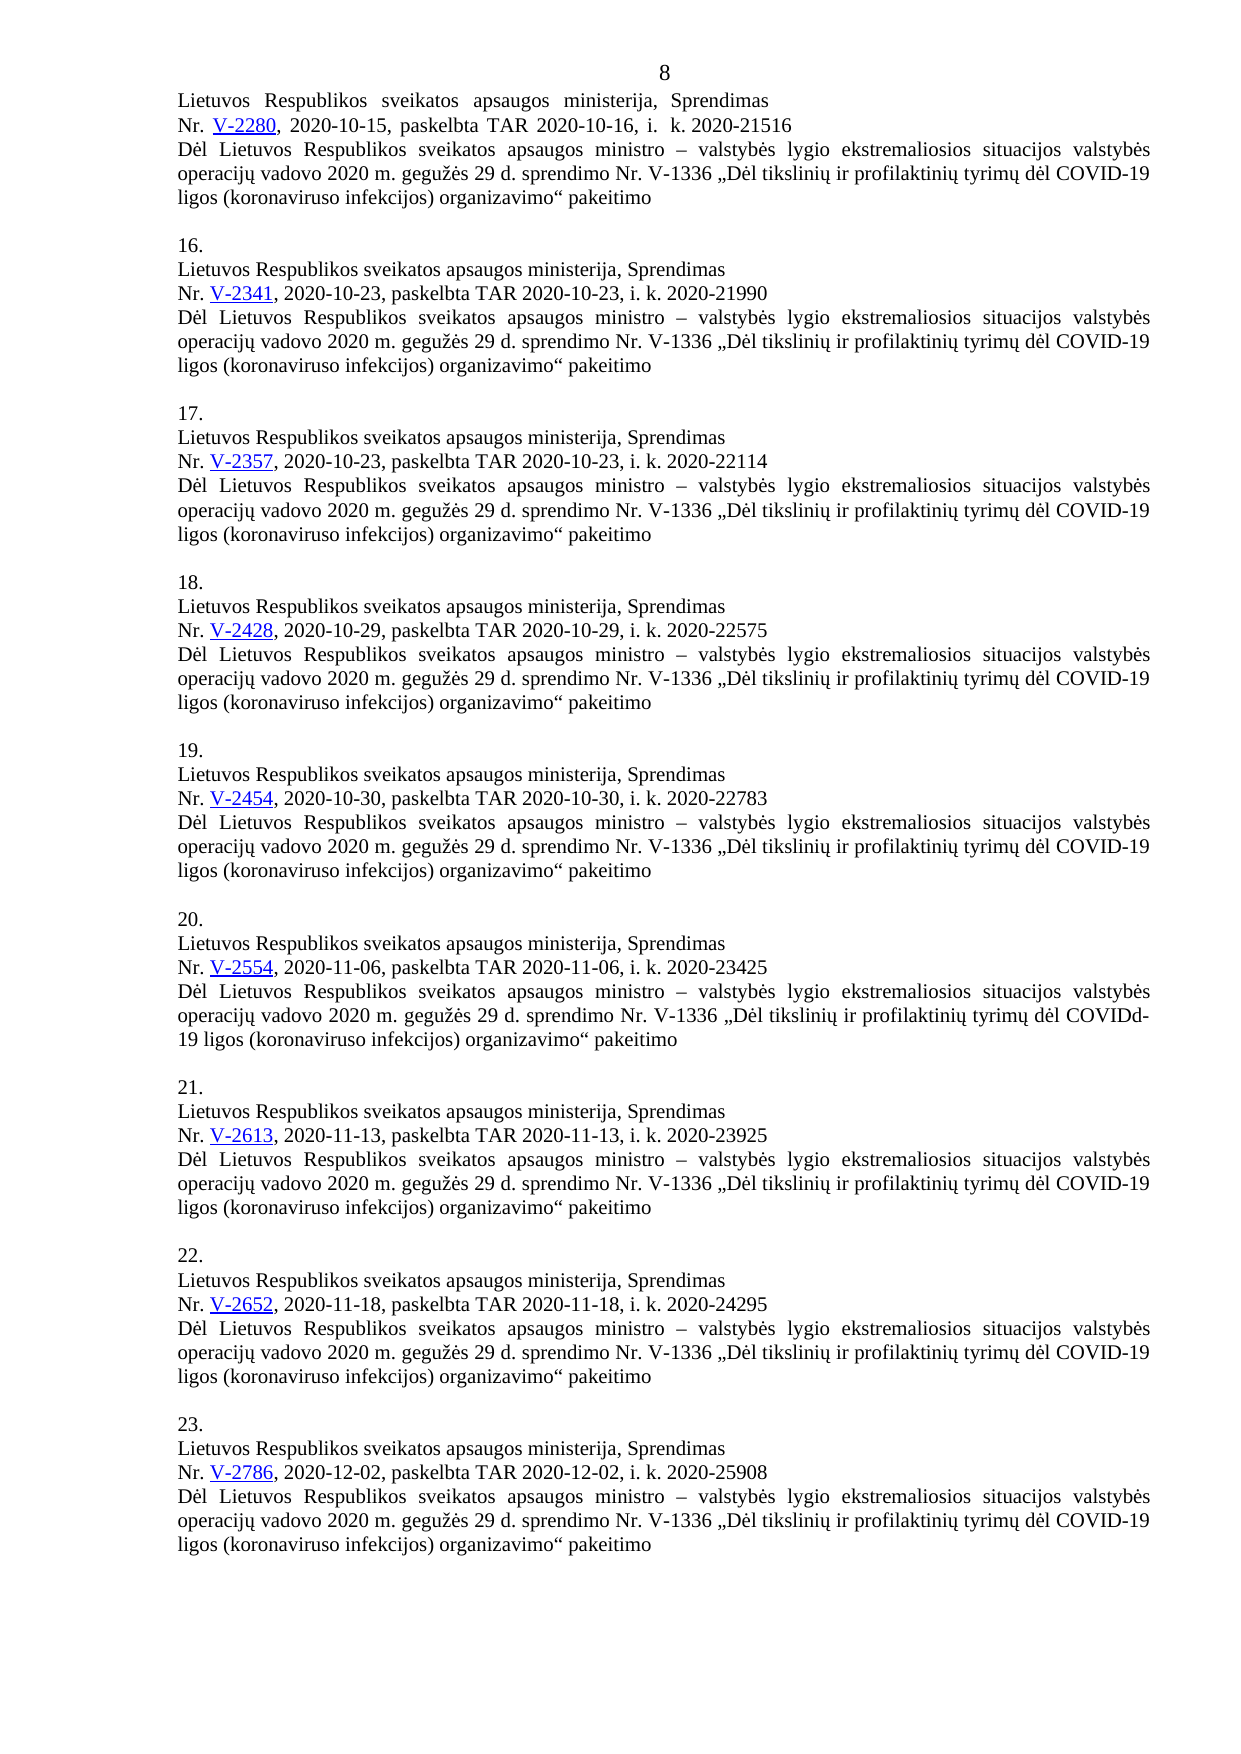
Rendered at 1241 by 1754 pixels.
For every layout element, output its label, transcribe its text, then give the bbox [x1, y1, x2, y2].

text Dėl Lietuvos Respublikos sveikatos apsaugos ministro – valstybės lygio ekstremaliosios situacijos valstybės operacijų vadovo 2020 m. gegužės 29 d. sprendimo Nr. V-1336 „Dėl tikslinių ir profilaktinių tyrimų dėl COVID-19 ligos (koronaviruso infekcijos) organizavimo“ pakeitimo [177, 305, 1152, 377]
text Sprendimas [670, 88, 1152, 112]
text Nr. V-2357, 2020-10-23, paskelbta TAR 2020-10-23, i. k. 2020-22114 [177, 449, 1152, 473]
text 23. [177, 1412, 1152, 1436]
text Dėl Lietuvos Respublikos sveikatos apsaugos ministro – valstybės lygio ekstremaliosios situacijos valstybės operacijų vadovo 2020 m. gegužės 29 d. sprendimo Nr. V-1336 „Dėl tikslinių ir profilaktinių tyrimų dėl COVID-19 ligos (koronaviruso infekcijos) organizavimo“ pakeitimo [177, 810, 1152, 882]
text 20. [177, 907, 1152, 931]
text Dėl Lietuvos Respublikos sveikatos apsaugos ministro – valstybės lygio ekstremaliosios situacijos valstybės operacijų vadovo 2020 m. gegužės 29 d. sprendimo Nr. V-1336 „Dėl tikslinių ir profilaktinių tyrimų dėl COVID-19 ligos (koronaviruso infekcijos) organizavimo“ pakeitimo [177, 1484, 1152, 1556]
text Lietuvos Respublikos sveikatos apsaugos ministerija, Sprendimas [177, 594, 1152, 618]
text Nr. V-2454, 2020-10-30, paskelbta TAR 2020-10-30, i. k. 2020-22783 [177, 786, 1152, 810]
text Lietuvos Respublikos sveikatos apsaugos ministerija, [177, 88, 659, 112]
text Lietuvos Respublikos sveikatos apsaugos ministerija, Sprendimas [177, 425, 1152, 449]
text Nr. V-2428, 2020-10-29, paskelbta TAR 2020-10-29, i. k. 2020-22575 [177, 618, 1152, 642]
text 22. [177, 1243, 1152, 1267]
text Lietuvos Respublikos sveikatos apsaugos ministerija, Sprendimas [177, 257, 1152, 281]
text 21. [177, 1075, 1152, 1099]
text Lietuvos Respublikos sveikatos apsaugos ministerija, Sprendimas [177, 931, 1152, 955]
text Nr. V-2613, 2020-11-13, paskelbta TAR 2020-11-13, i. k. 2020-23925 [177, 1123, 1152, 1147]
text Nr. V-2554, 2020-11-06, paskelbta TAR 2020-11-06, i. k. 2020-23425 [177, 955, 1152, 979]
text Lietuvos Respublikos sveikatos apsaugos ministerija, Sprendimas [177, 1436, 1152, 1460]
text 19. [177, 738, 1152, 762]
text 18. [177, 570, 1152, 594]
text Nr. V-2280, 2020-10-15, paskelbta TAR 2020-10-16, i. k. 2020-21516 [177, 112, 1152, 137]
text Dėl Lietuvos Respublikos sveikatos apsaugos ministro – valstybės lygio ekstremaliosios situacijos valstybės operacijų vadovo 2020 m. gegužės 29 d. sprendimo Nr. V-1336 „Dėl tikslinių ir profilaktinių tyrimų dėl COVID-19 ligos (koronaviruso infekcijos) organizavimo“ pakeitimo [177, 137, 1152, 209]
text Nr. V-2652, 2020-11-18, paskelbta TAR 2020-11-18, i. k. 2020-24295 [177, 1292, 1152, 1316]
text Lietuvos Respublikos sveikatos apsaugos ministerija, Sprendimas [177, 1267, 1152, 1292]
text Dėl Lietuvos Respublikos sveikatos apsaugos ministro – valstybės lygio ekstremaliosios situacijos valstybės operacijų vadovo 2020 m. gegužės 29 d. sprendimo Nr. V-1336 „Dėl tikslinių ir profilaktinių tyrimų dėl COVID-19 ligos (koronaviruso infekcijos) organizavimo“ pakeitimo [177, 1316, 1152, 1388]
text Dėl Lietuvos Respublikos sveikatos apsaugos ministro – valstybės lygio ekstremaliosios situacijos valstybės operacijų vadovo 2020 m. gegužės 29 d. sprendimo Nr. V-1336 „Dėl tikslinių ir profilaktinių tyrimų dėl COVIDd-19 ligos (koronaviruso infekcijos) organizavimo“ pakeitimo [177, 979, 1152, 1051]
text Dėl Lietuvos Respublikos sveikatos apsaugos ministro – valstybės lygio ekstremaliosios situacijos valstybės operacijų vadovo 2020 m. gegužės 29 d. sprendimo Nr. V-1336 „Dėl tikslinių ir profilaktinių tyrimų dėl COVID-19 ligos (koronaviruso infekcijos) organizavimo“ pakeitimo [177, 473, 1152, 546]
text Lietuvos Respublikos sveikatos apsaugos ministerija, Sprendimas [177, 762, 1152, 786]
text Dėl Lietuvos Respublikos sveikatos apsaugos ministro – valstybės lygio ekstremaliosios situacijos valstybės operacijų vadovo 2020 m. gegužės 29 d. sprendimo Nr. V-1336 „Dėl tikslinių ir profilaktinių tyrimų dėl COVID-19 ligos (koronaviruso infekcijos) organizavimo“ pakeitimo [177, 642, 1152, 714]
text Nr. V-2786, 2020-12-02, paskelbta TAR 2020-12-02, i. k. 2020-25908 [177, 1460, 1152, 1484]
text 17. [177, 401, 1152, 425]
text 16. [177, 233, 1152, 257]
text Nr. V-2341, 2020-10-23, paskelbta TAR 2020-10-23, i. k. 2020-21990 [177, 281, 1152, 305]
text Dėl Lietuvos Respublikos sveikatos apsaugos ministro – valstybės lygio ekstremaliosios situacijos valstybės operacijų vadovo 2020 m. gegužės 29 d. sprendimo Nr. V-1336 „Dėl tikslinių ir profilaktinių tyrimų dėl COVID-19 ligos (koronaviruso infekcijos) organizavimo“ pakeitimo [177, 1147, 1152, 1219]
text Lietuvos Respublikos sveikatos apsaugos ministerija, Sprendimas [177, 1099, 1152, 1123]
